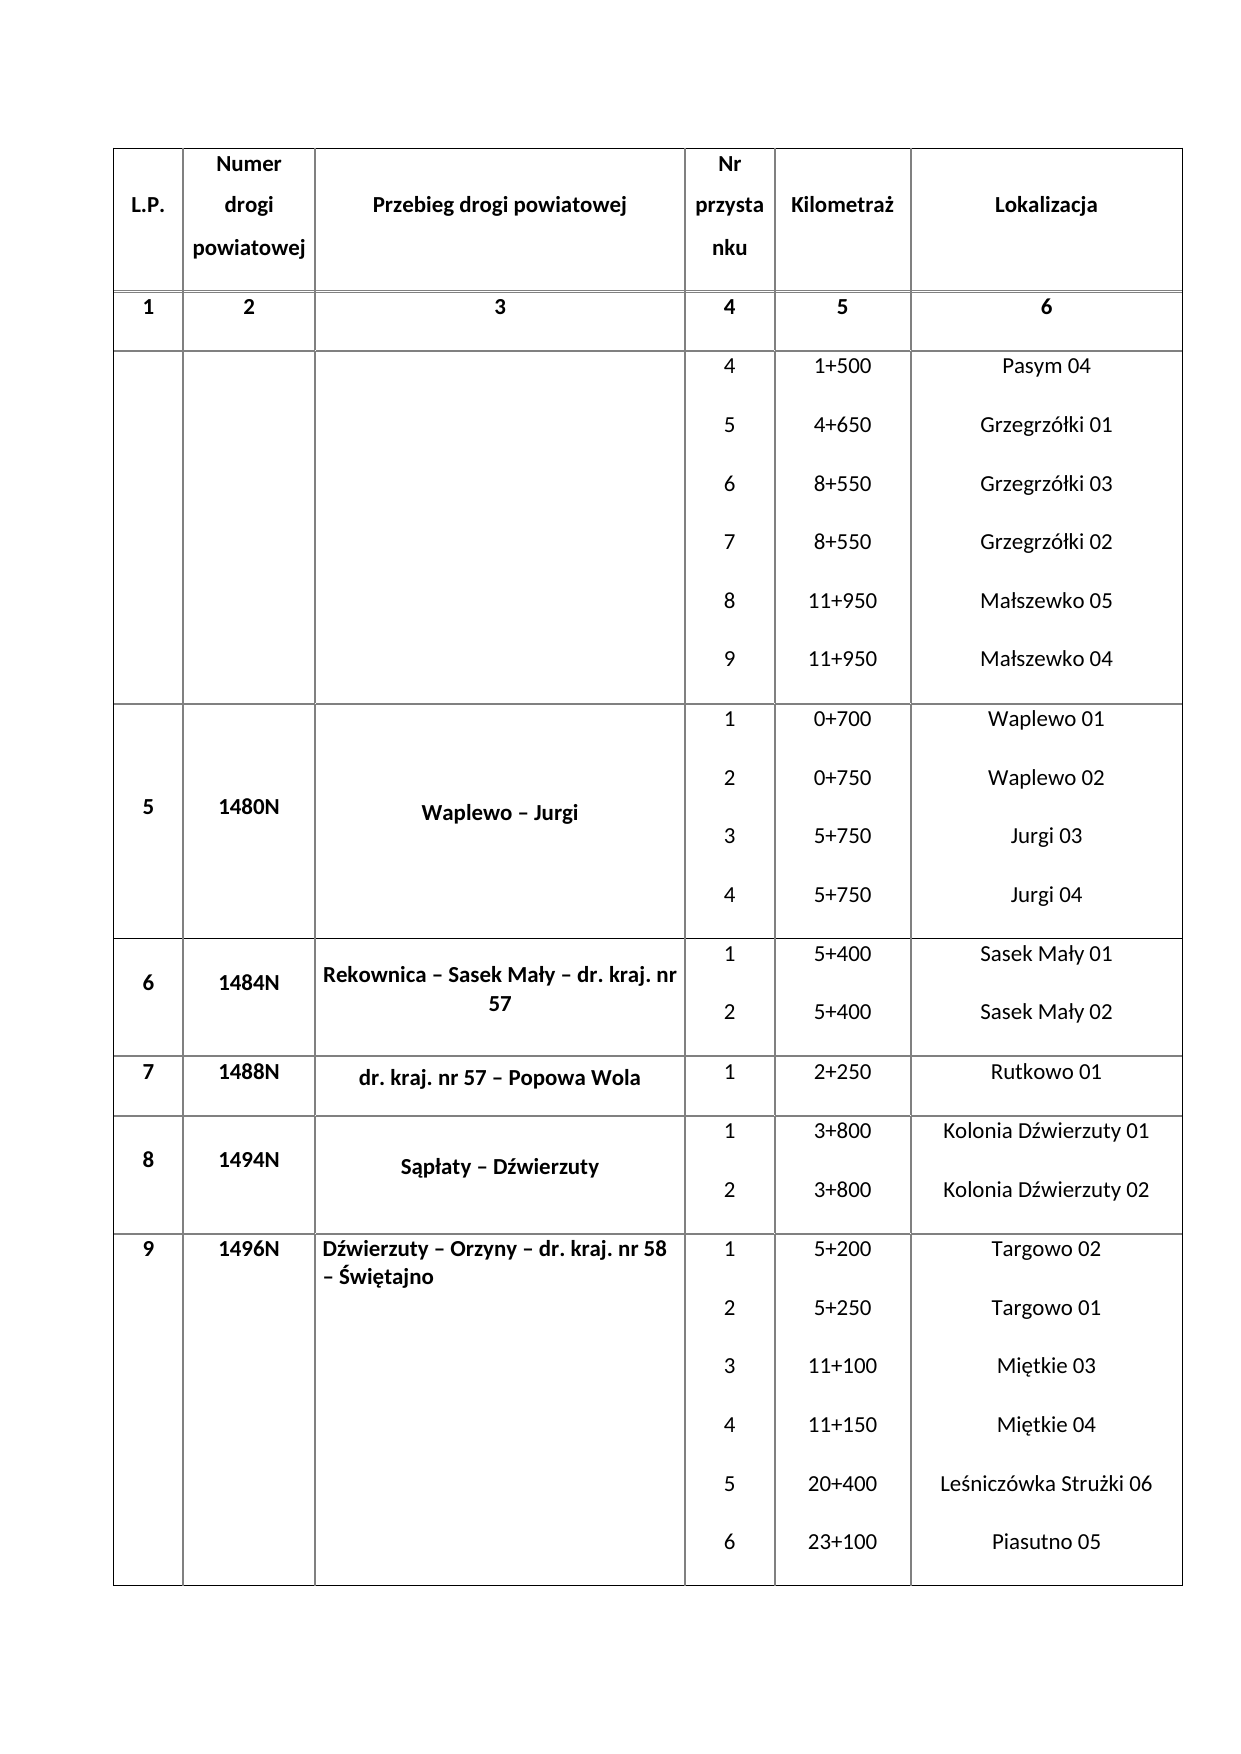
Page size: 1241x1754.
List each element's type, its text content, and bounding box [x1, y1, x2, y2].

table_cell Sasek Mały 01 Sasek Mały 02 [912, 939, 1182, 1055]
table_cell 2 [184, 293, 314, 350]
table_cell [114, 352, 182, 702]
table_cell 1 2 [686, 939, 774, 1055]
table_header Przebieg drogi powiatowej [316, 149, 684, 290]
table_cell 1 2 3 4 [686, 705, 774, 938]
table_cell 4 5 6 7 8 9 [686, 352, 774, 702]
table_cell 4 [686, 293, 774, 350]
table_cell 5+200 5+250 11+100 11+150 20+400 23+100 [776, 1235, 910, 1585]
table_cell 6 [114, 939, 182, 1055]
table_cell Waplewo – Jurgi [316, 705, 684, 938]
table_cell 1496N [184, 1235, 314, 1585]
table_cell [184, 352, 314, 702]
table_cell 1488N [184, 1057, 314, 1114]
table_cell 5+400 5+400 [776, 939, 910, 1055]
table_cell 5 [114, 705, 182, 938]
table_cell 1 [114, 293, 182, 350]
table_cell 2+250 [776, 1057, 910, 1114]
table_cell 1 2 3 4 5 6 [686, 1235, 774, 1585]
table_cell 3+800 3+800 [776, 1117, 910, 1233]
table_cell 1484N [184, 939, 314, 1055]
table_header Nr przystanku [686, 149, 774, 290]
table_header Numer drogi powiatowej [184, 149, 314, 290]
table_header Kilometraż [776, 149, 910, 290]
table_cell 6 [912, 293, 1182, 350]
table_cell 8 [114, 1117, 182, 1233]
table_cell 1480N [184, 705, 314, 938]
table_header Lokalizacja [912, 149, 1182, 290]
table_cell Kolonia Dźwierzuty 01 Kolonia Dźwierzuty 02 [912, 1117, 1182, 1233]
table_cell 7 [114, 1057, 182, 1114]
table_cell Pasym 04 Grzegrzółki 01 Grzegrzółki 03 Grzegrzółki 02 Małszewko 05 Małszewko 04 [912, 352, 1182, 702]
table_cell [316, 352, 684, 702]
table_cell 9 [114, 1235, 182, 1585]
table_cell 5 [776, 293, 910, 350]
table_header L.P. [114, 149, 182, 290]
table_cell 1+500 4+650 8+550 8+550 11+950 11+950 [776, 352, 910, 702]
table_cell Waplewo 01 Waplewo 02 Jurgi 03 Jurgi 04 [912, 705, 1182, 938]
table_cell 3 [316, 293, 684, 350]
table_cell Targowo 02 Targowo 01 Miętkie 03 Miętkie 04 Leśniczówka Strużki 06 Piasutno 05 [912, 1235, 1182, 1585]
table_cell Rekownica – Sasek Mały – dr. kraj. nr 57 [316, 939, 684, 1055]
table_cell 1 2 [686, 1117, 774, 1233]
table_cell Rutkowo 01 [912, 1057, 1182, 1114]
table_cell 1 [686, 1057, 774, 1114]
table_cell 0+700 0+750 5+750 5+750 [776, 705, 910, 938]
table_cell Sąpłaty – Dźwierzuty [316, 1117, 684, 1233]
table_cell 1494N [184, 1117, 314, 1233]
table_cell dr. kraj. nr 57 – Popowa Wola [316, 1057, 684, 1114]
table_cell Dźwierzuty – Orzyny – dr. kraj. nr 58 – Świętajno [316, 1235, 684, 1585]
